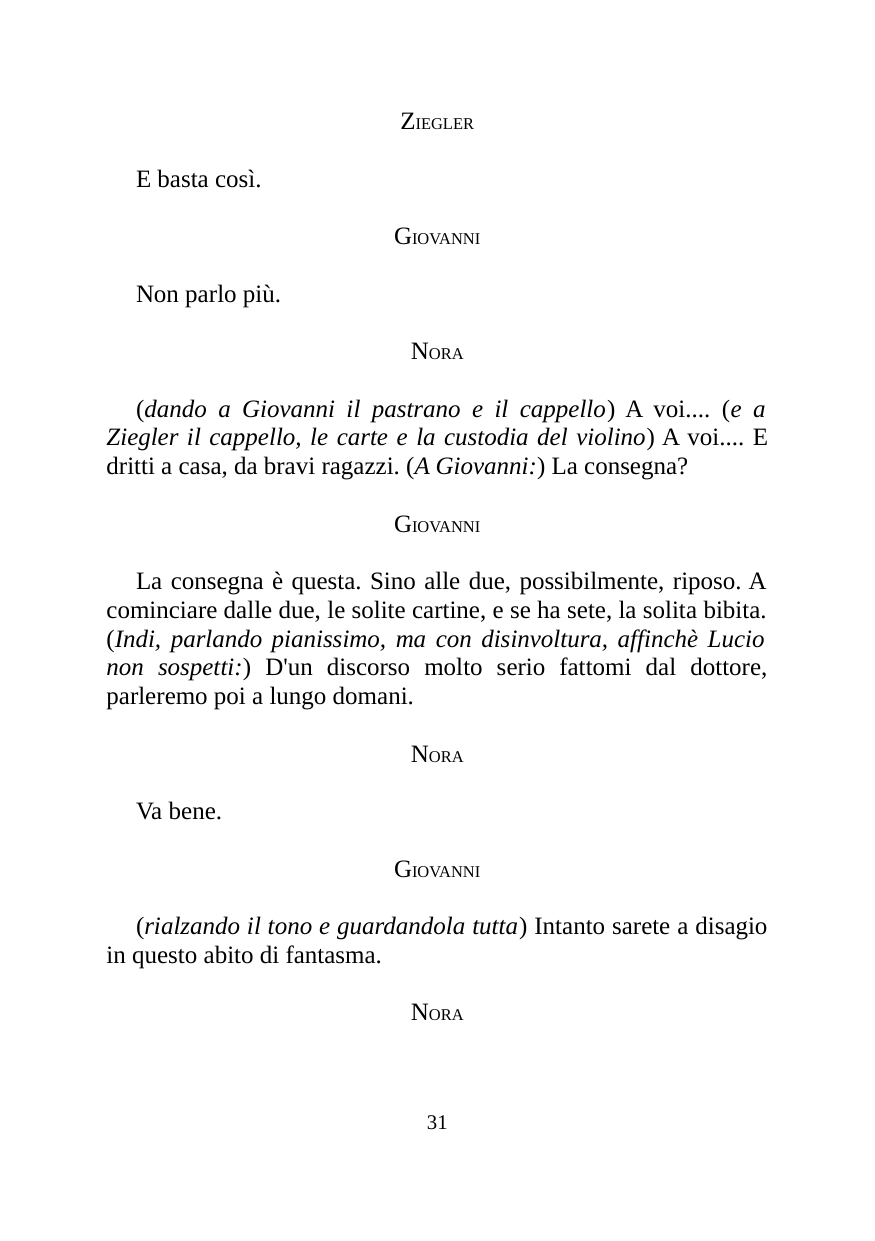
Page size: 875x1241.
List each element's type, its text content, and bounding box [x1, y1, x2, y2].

text Non parlo più. [106, 279, 768, 307]
text (dando a Giovanni il pastrano e il cappello) A voi.... (e a Ziegler il cappello, le carte e la custodia del violino) A voi.... E dritti a casa, da bravi ragazzi. (A Giovanni:) La consegna? [106, 394, 768, 480]
text Nora [106, 997, 768, 1026]
text (rialzando il tono e guardandola tutta) Intanto sarete a disagio in questo abito di fantasma. [106, 911, 768, 969]
text Giovanni [106, 221, 768, 250]
text Nora [106, 739, 768, 767]
text Va bene. [106, 796, 768, 825]
text Giovanni [106, 854, 768, 882]
text Ziegler [106, 106, 768, 135]
text La consegna è questa. Sino alle due, possibilmente, riposo. A cominciare dalle due, le solite cartine, e se ha sete, la solita bibita. (Indi, parlando pianissimo, ma con disinvoltura, affinchè Lucio non sospetti:) D'un discorso molto serio fattomi dal dottore, parleremo poi a lungo domani. [106, 566, 768, 710]
text Giovanni [106, 509, 768, 537]
text Nora [106, 336, 768, 365]
text E basta così. [106, 164, 768, 192]
